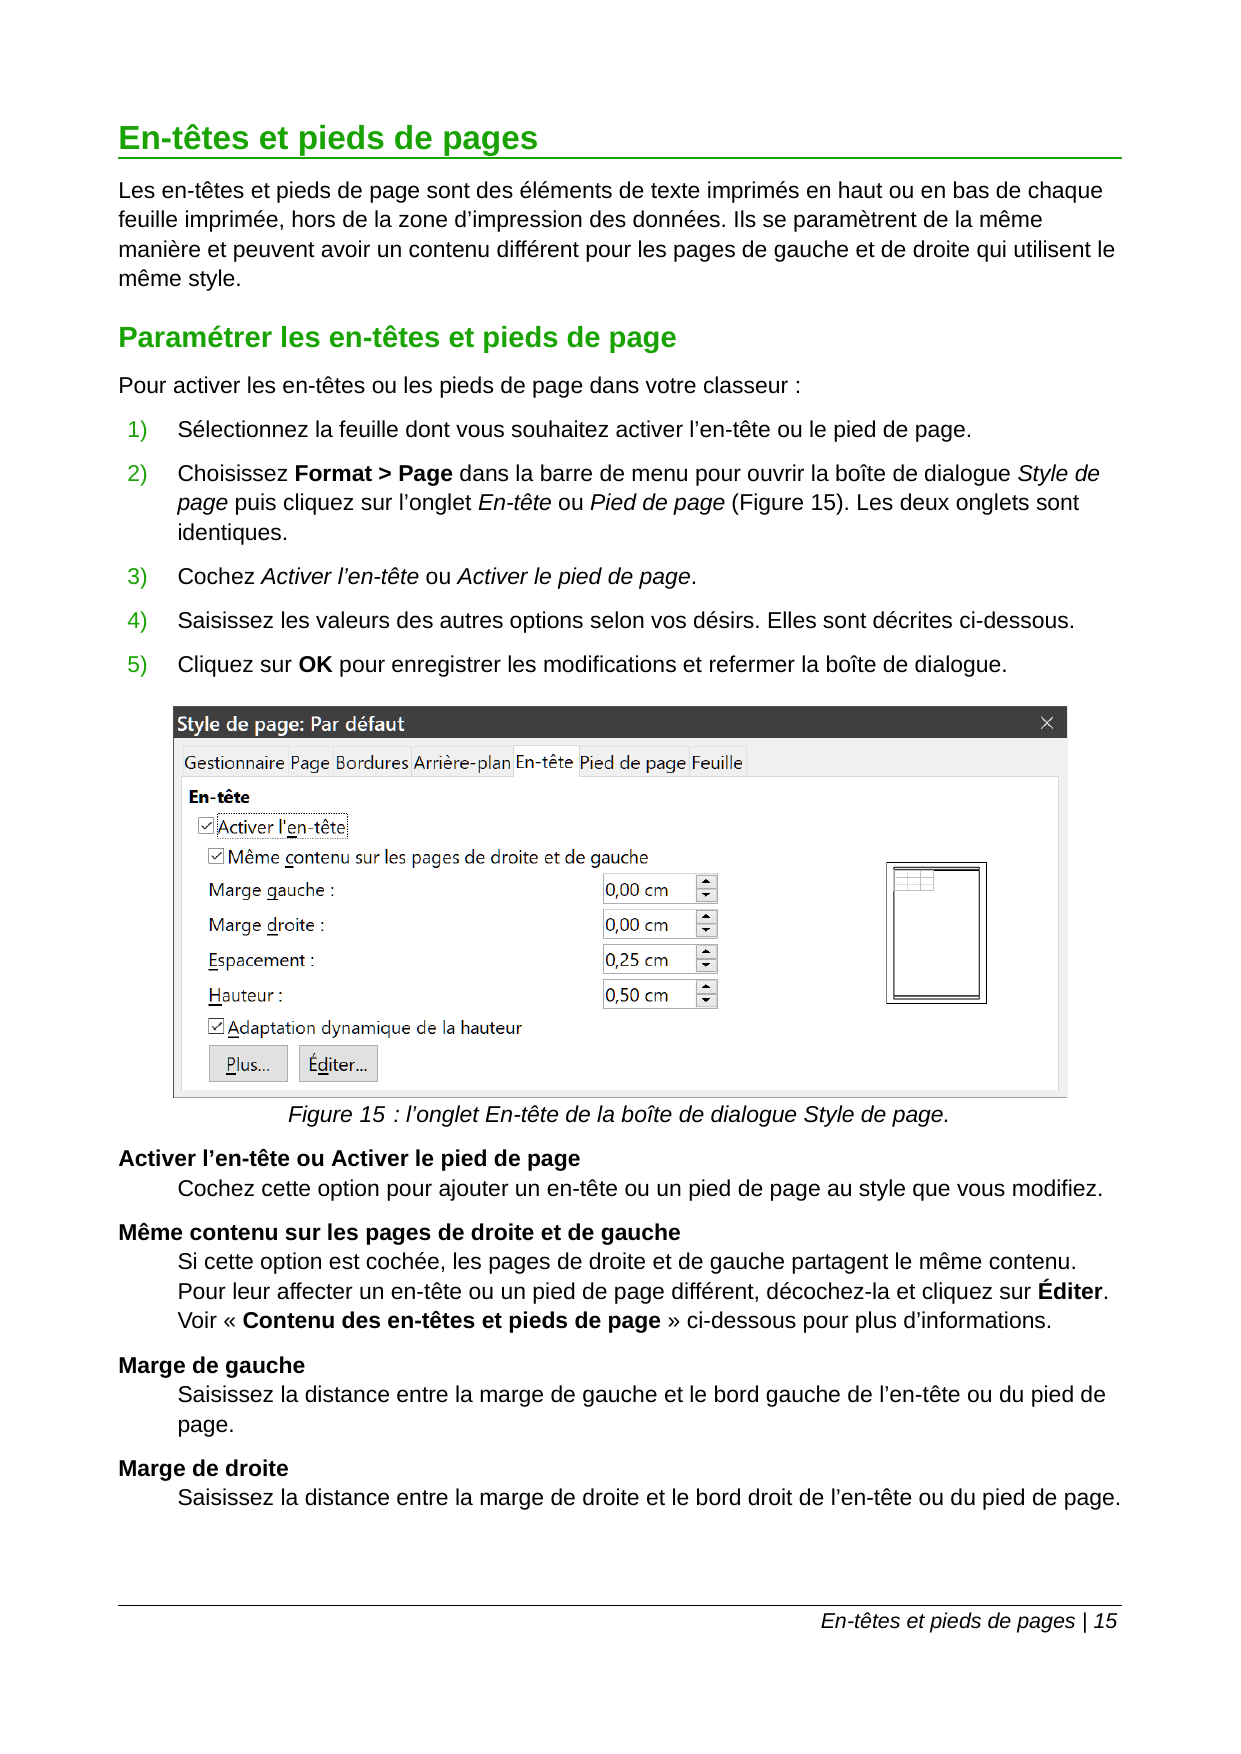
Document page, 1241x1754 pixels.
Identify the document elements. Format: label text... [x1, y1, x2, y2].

list Saisissez la distance entre la marge de droite et le bord droit de l’en-tête ou du pied de page. [177, 1481, 1122, 1511]
subtitle Marge de droite [118, 1452, 1122, 1481]
list Saisissez la distance entre la marge de gauche et le bord gauche de l’en-tête ou du pied de page. [177, 1378, 1122, 1437]
list Cochez Activer l’en-tête ou Activer le pied de page. [148, 560, 1122, 589]
list Sélectionnez la feuille dont vous souhaitez activer l’en-tête ou le pied de page. [148, 413, 1122, 442]
text Pour activer les en-têtes ou les pieds de page dans votre classeur : [118, 369, 1122, 398]
list Saisissez les valeurs des autres options selon vos désirs. Elles sont décrites ci-dessous. [148, 604, 1122, 633]
list Cliquez sur OK pour enregistrer les modifications et refermer la boîte de dialogue. [148, 648, 1122, 677]
subtitle Marge de gauche [118, 1348, 1122, 1378]
text Les en-têtes et pieds de page sont des éléments de texte imprimés en haut ou en bas de chaque feuille imprimée, hors de la zone d’impression des données. Ils se paramètrent de la même manière et peuvent avoir un contenu différent pour les pages de gauche et de droite qui utilisent le même style. [118, 173, 1122, 291]
list Cochez cette option pour ajouter un en-tête ou un pied de page au style que vous modifiez. [177, 1171, 1122, 1201]
subtitle En-têtes et pieds de pages [118, 118, 1122, 157]
list Si cette option est cochée, les pages de droite et de gauche partagent le même contenu. Pour leur affecter un en-tête ou un pied de page différent, décochez-la et cliquez sur Éditer. Voir « Contenu des en-têtes et pieds de page » ci-dessous pour plus d’informations. [177, 1245, 1122, 1334]
list Choisissez Format > Page dans la barre de menu pour ouvrir la boîte de dialogue Style de page puis cliquez sur l’onglet En-tête ou Pied de page (Figure 15). Les deux onglets sont identiques. [148, 457, 1122, 545]
subtitle Même contenu sur les pages de droite et de gauche [118, 1216, 1122, 1245]
picture [173, 706, 1068, 1098]
subtitle Activer l’en-tête ou Activer le pied de page [118, 1142, 1122, 1171]
text Figure 15 : l’onglet En-tête de la boîte de dialogue Style de page. [118, 1098, 1122, 1127]
subtitle Paramétrer les en-têtes et pieds de page [118, 321, 1122, 354]
